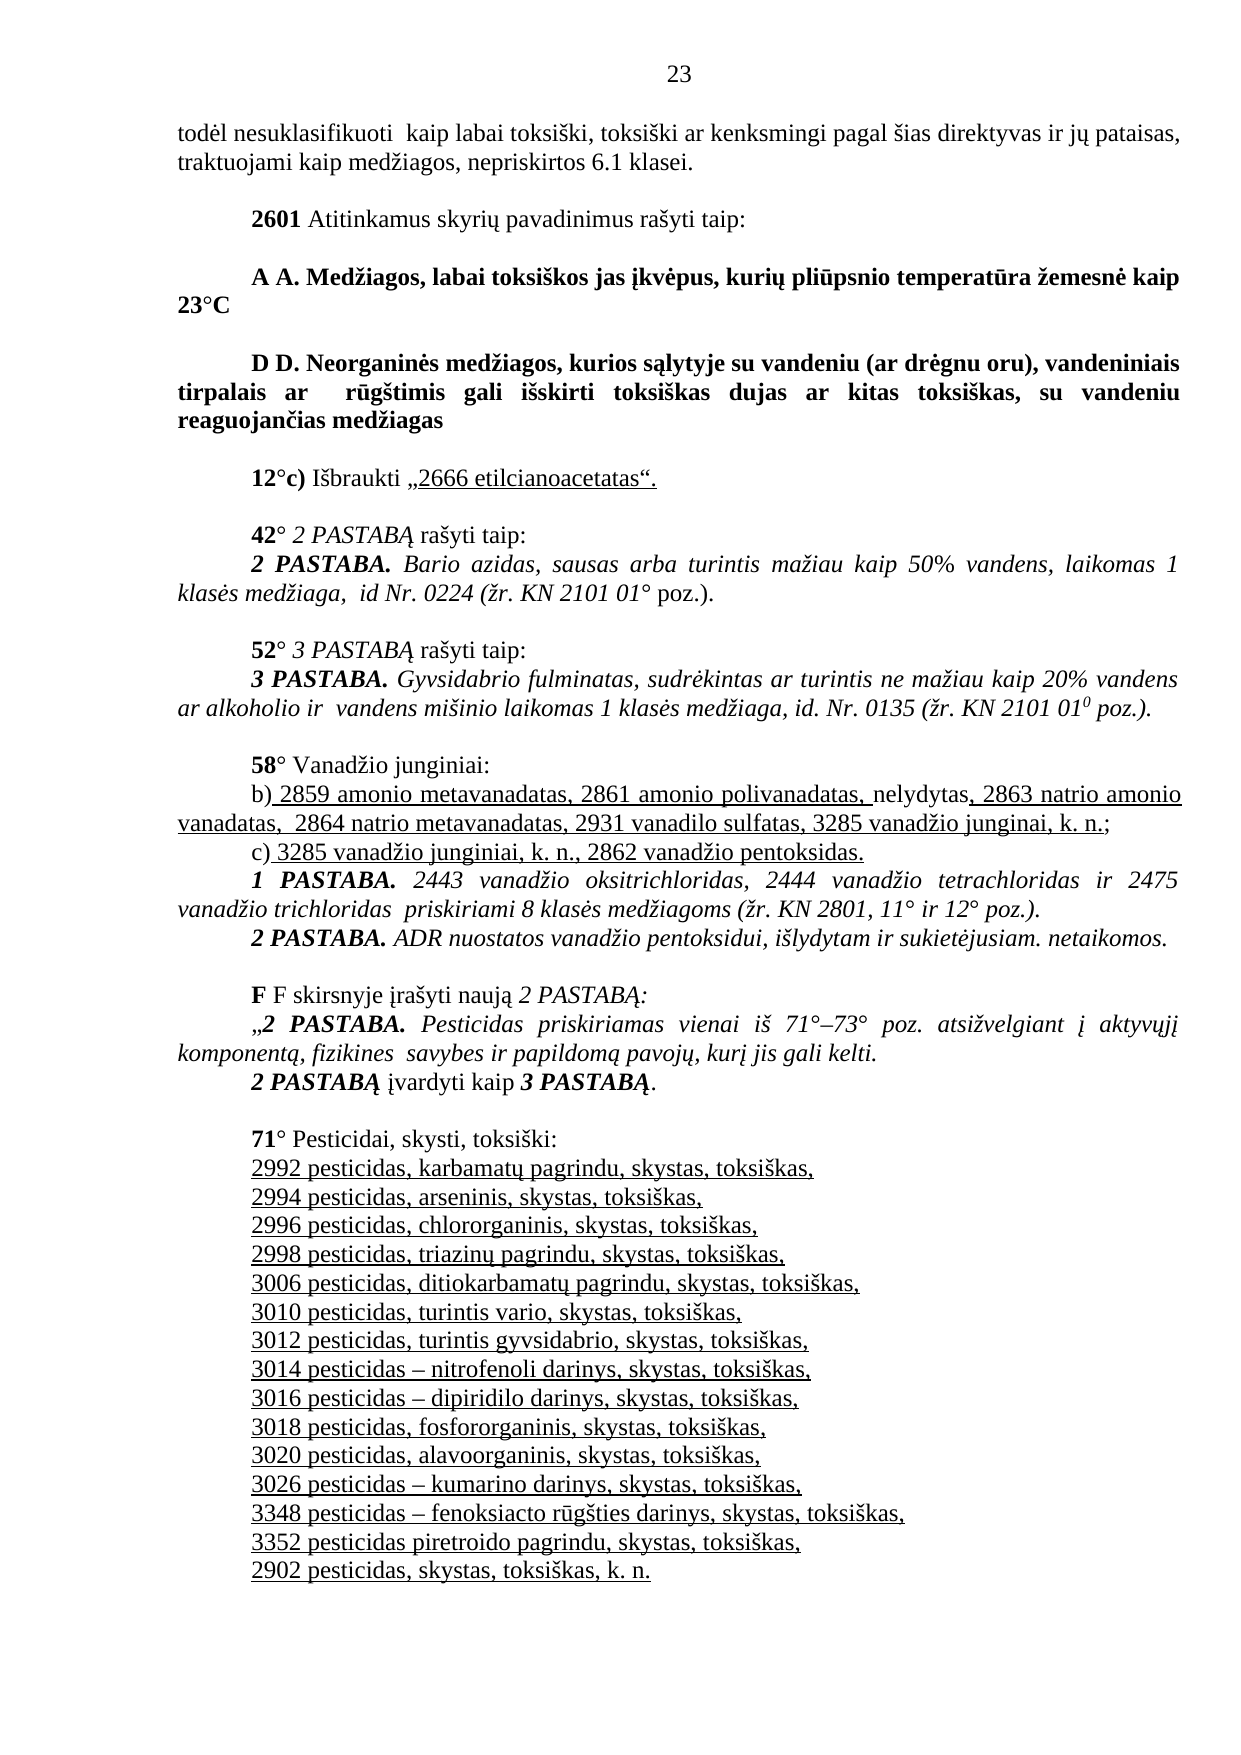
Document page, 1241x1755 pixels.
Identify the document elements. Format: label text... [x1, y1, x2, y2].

text 3010 pesticidas, turintis vario, skystas, toksiškas, [177, 1297, 1181, 1326]
text b) 2859 amonio metavanadatas, 2861 amonio polivanadatas, nelydytas, 2863 natrio amonio vanadatas, 2864 natrio metavanadatas, 2931 vanadilo sulfatas, 3285 vanadžio junginai, k. n.; [177, 779, 1181, 837]
text 3018 pesticidas, fosfororganinis, skystas, toksiškas, [177, 1412, 1181, 1441]
text 71° Pesticidai, skysti, toksiški: [177, 1124, 1181, 1153]
text 2992 pesticidas, karbamatų pagrindu, skystas, toksiškas, [177, 1153, 1181, 1182]
text 2996 pesticidas, chlororganinis, skystas, toksiškas, [177, 1211, 1181, 1239]
text F F skirsnyje įrašyti naują 2 PASTABĄ: [177, 981, 1181, 1009]
text 12°c) Išbraukti „2666 etilcianoacetatas“. [177, 463, 1181, 492]
text 1 PASTABA. 2443 vanadžio oksitrichloridas, 2444 vanadžio tetrachloridas ir 2475 vanadžio trichloridas priskiriami 8 klasės medžiagoms (žr. KN 2801, 11° ir 12° poz.). [177, 866, 1181, 923]
text 3014 pesticidas – nitrofenoli darinys, skystas, toksiškas, [177, 1354, 1181, 1383]
text 58° Vanadžio junginiai: [177, 751, 1181, 779]
text 3016 pesticidas – dipiridilo darinys, skystas, toksiškas, [177, 1383, 1181, 1412]
text 3 PASTABA. Gyvsidabrio fulminatas, sudrėkintas ar turintis ne mažiau kaip 20% vandens ar alkoholio ir vandens mišinio laikomas 1 klasės medžiaga, id. Nr. 0135 (žr. KN 2101 010 poz.). [177, 664, 1181, 722]
text 3012 pesticidas, turintis gyvsidabrio, skystas, toksiškas, [177, 1326, 1181, 1354]
text D D. Neorganinės medžiagos, kurios sąlytyje su vandeniu (ar drėgnu oru), vandeniniais tirpalais ar rūgštimis gali išskirti toksiškas dujas ar kitas toksiškas, su vandeniu reaguojančias medžiagas [177, 348, 1181, 434]
text 3020 pesticidas, alavoorganinis, skystas, toksiškas, [177, 1441, 1181, 1469]
text 2 PASTABA. ADR nuostatos vanadžio pentoksidui, išlydytam ir sukietėjusiam. netaikomos. [177, 923, 1181, 952]
text 2998 pesticidas, triazinų pagrindu, skystas, toksiškas, [177, 1239, 1181, 1268]
text 52° 3 PASTABĄ rašyti taip: [177, 636, 1181, 664]
text 3352 pesticidas piretroido pagrindu, skystas, toksiškas, [177, 1527, 1181, 1556]
text 2 PASTABA. Bario azidas, sausas arba turintis mažiau kaip 50% vandens, laikomas 1 klasės medžiaga, id Nr. 0224 (žr. KN 2101 01° poz.). [177, 549, 1181, 607]
text 2 PASTABĄ įvardyti kaip 3 PASTABĄ. [177, 1067, 1181, 1096]
text 3006 pesticidas, ditiokarbamatų pagrindu, skystas, toksiškas, [177, 1268, 1181, 1297]
text 42° 2 PASTABĄ rašyti taip: [177, 521, 1181, 549]
text 3026 pesticidas – kumarino darinys, skystas, toksiškas, [177, 1469, 1181, 1498]
text A A. Medžiagos, labai toksiškos jas įkvėpus, kurių pliūpsnio temperatūra žemesnė kaip 23°C [177, 262, 1181, 319]
text „2 PASTABA. Pesticidas priskiriamas vienai iš 71°–73° poz. atsižvelgiant į aktyvųjį komponentą, fizikines savybes ir papildomą pavojų, kurį jis gali kelti. [177, 1009, 1181, 1067]
text 3348 pesticidas – fenoksiacto rūgšties darinys, skystas, toksiškas, [177, 1498, 1181, 1527]
text 2994 pesticidas, arseninis, skystas, toksiškas, [177, 1182, 1181, 1211]
text 2902 pesticidas, skystas, toksiškas, k. n. [177, 1556, 1181, 1584]
text c) 3285 vanadžio junginiai, k. n., 2862 vanadžio pentoksidas. [177, 837, 1181, 866]
text 2601 Atitinkamus skyrių pavadinimus rašyti taip: [177, 204, 1181, 233]
text todėl nesuklasifikuoti kaip labai toksiški, toksiški ar kenksmingi pagal šias direktyvas ir jų pataisas, traktuojami kaip medžiagos, nepriskirtos 6.1 klasei. [177, 118, 1181, 176]
